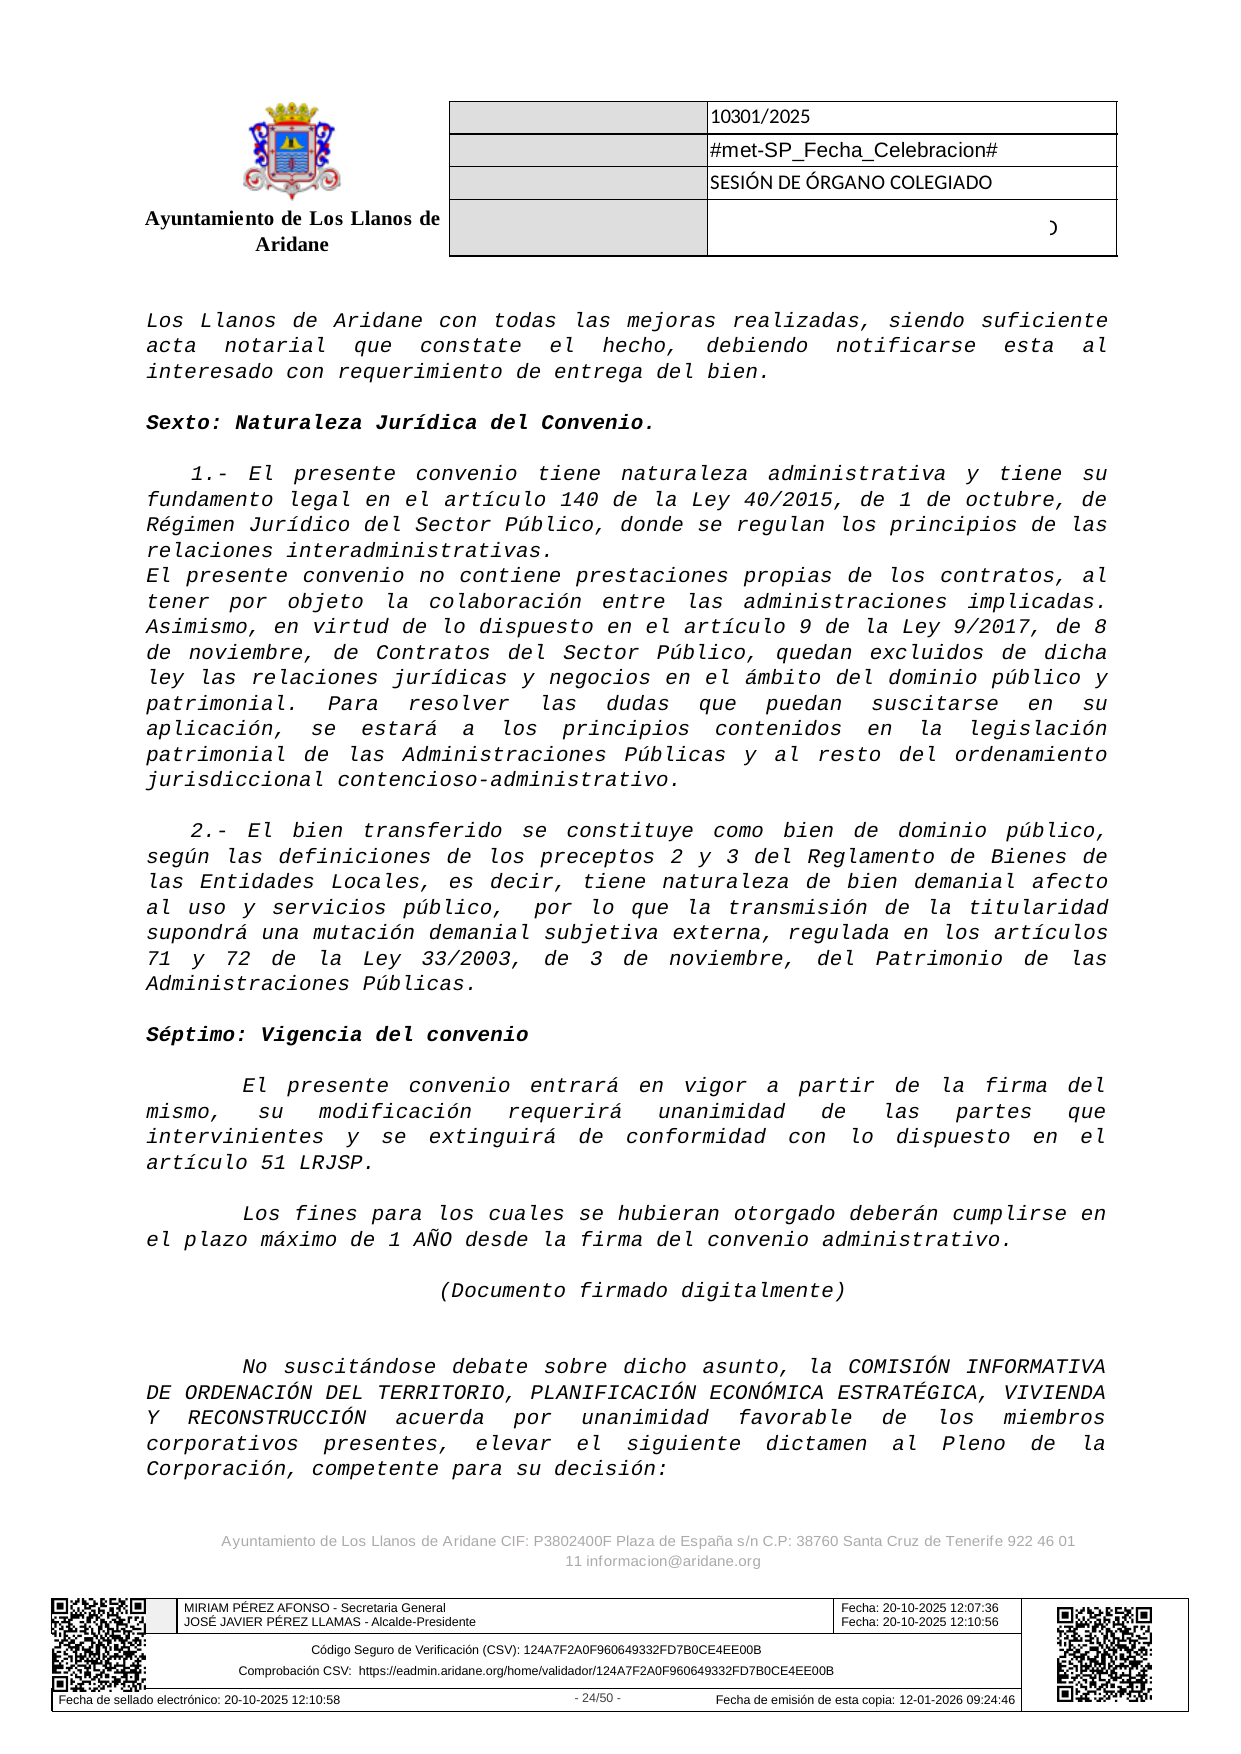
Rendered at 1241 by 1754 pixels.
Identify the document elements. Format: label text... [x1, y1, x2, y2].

text (Documento firmado digitalmente) [438, 1279, 1154, 1303]
text #met-SP_Fecha_Celebracion# [710, 138, 1001, 166]
picture [52, 1598, 146, 1692]
text Séptimo: Vigencia del convenio [146, 1024, 1154, 1048]
text Firmado por: MIRIAM PÉREZ AFONSO - Secretaria General JOSÉ JAVIER PÉREZ LLAMAS - Alcalde-Presidente [178, 1601, 481, 1629]
text El presente convenio entrará en vigor a partir de la firma del mismo, su modificación requerirá unanimidad de las partes que intervinientes y se extinguirá de conformidad con lo dispuesto en el artículo 51 LRJSP. [146, 1076, 1118, 1176]
text Ayuntamiento de Los Llanos de Aridane [144, 206, 442, 256]
text 10301/2025 [710, 104, 1116, 129]
text Fecha de sellado electrónico: 20-10-2025 12:10:58 - 24/50 - Fecha de emisión de esta copia: 12-01-2026 09:24:46 [58, 1691, 1021, 1707]
text Código Seguro de Verificación (CSV): 124A7F2A0F960649332FD7B0CE4EE00B [311, 1643, 765, 1657]
text Los fines para los cuales se hubieran otorgado deberán cumplirse en el plazo máximo de 1 AÑO desde la firma del convenio administrativo. [146, 1203, 1119, 1252]
text 1.- El presente convenio tiene naturaleza administrativa y tiene su fundamento legal en el artículo 140 de la Ley 40/2015, de 1 de octubre, de Régimen Jurídico del Sector Público, donde se regulan los principios de las relaciones interadministrativas. [146, 463, 1108, 563]
text SESIÓN DE ÓRGANO COLEGIADO [710, 167, 1001, 195]
text SESIÓN DE ÓRGANO COLEGIADO [1117, 216, 1154, 240]
picture [242, 102, 342, 201]
text El presente convenio no contiene prestaciones propias de los contratos, al tener por objeto la colaboración entre las administraciones implicadas. Asimismo, en virtud de lo dispuesto en el artículo 9 de la Ley 9/2017, de 8 de noviembre, de Contratos del Sector Público, quedan excluidos de dicha ley las relaciones jurídicas y negocios en el ámbito del dominio público y patrimonial. Para resolver las dudas que puedan suscitarse en su aplicación, se estará a los principios contenidos en la legislación patrimonial de las Administraciones Públicas y al resto del ordenamiento jurisdiccional contencioso-administrativo. [146, 565, 1108, 793]
picture [1057, 1607, 1152, 1702]
text Ayuntamiento de Los Llanos de Aridane CIF: P3802400F Plaza de España s/n C.P: 38760 Santa Cruz de Tenerife 922 46 01 11 informacion@aridane.org [221, 1533, 1086, 1569]
text No suscitándose debate sobre dicho asunto, la COMISIÓN INFORMATIVA DE ORDENACIÓN DEL TERRITORIO, PLANIFICACIÓN ECONÓMICA ESTRATÉGICA, VIVIENDA Y RECONSTRUCCIÓN acuerda por unanimidad favorable de los miembros corporativos presentes, elevar el siguiente dictamen al Pleno de la Corporación, competente para su decisión: [146, 1356, 1118, 1482]
text Sexto: Naturaleza Jurídica del Convenio. [146, 412, 1154, 436]
text Fecha: 20-10-2025 12:07:36 Fecha: 20-10-2025 12:10:56 [837, 1601, 998, 1629]
text Comprobación CSV: https://eadmin.aridane.org/home/validador/124A7F2A0F960649332FD7B0CE4EE00B [238, 1663, 1021, 1678]
text Los Llanos de Aridane con todas las mejoras realizadas, siendo suficiente acta notarial que constate el hecho, debiendo notificarse esta al interesado con requerimiento de entrega del bien. [146, 310, 1108, 384]
text SESIÓN DE ÓRGANO COLEGIADO [1050, 216, 1116, 240]
text [1117, 104, 1154, 129]
text 2.- El bien transferido se constituye como bien de dominio público, según las definiciones de los preceptos 2 y 3 del Reglamento de Bienes de las Entidades Locales, es decir, tiene naturaleza de bien demanial afecto al uso y servicios público, por lo que la transmisión de la titularidad supondrá una mutación demanial subjetiva externa, regulada en los artículos 71 y 72 de la Ley 33/2003, de 3 de noviembre, del Patrimonio de las Administraciones Públicas. [146, 820, 1108, 997]
